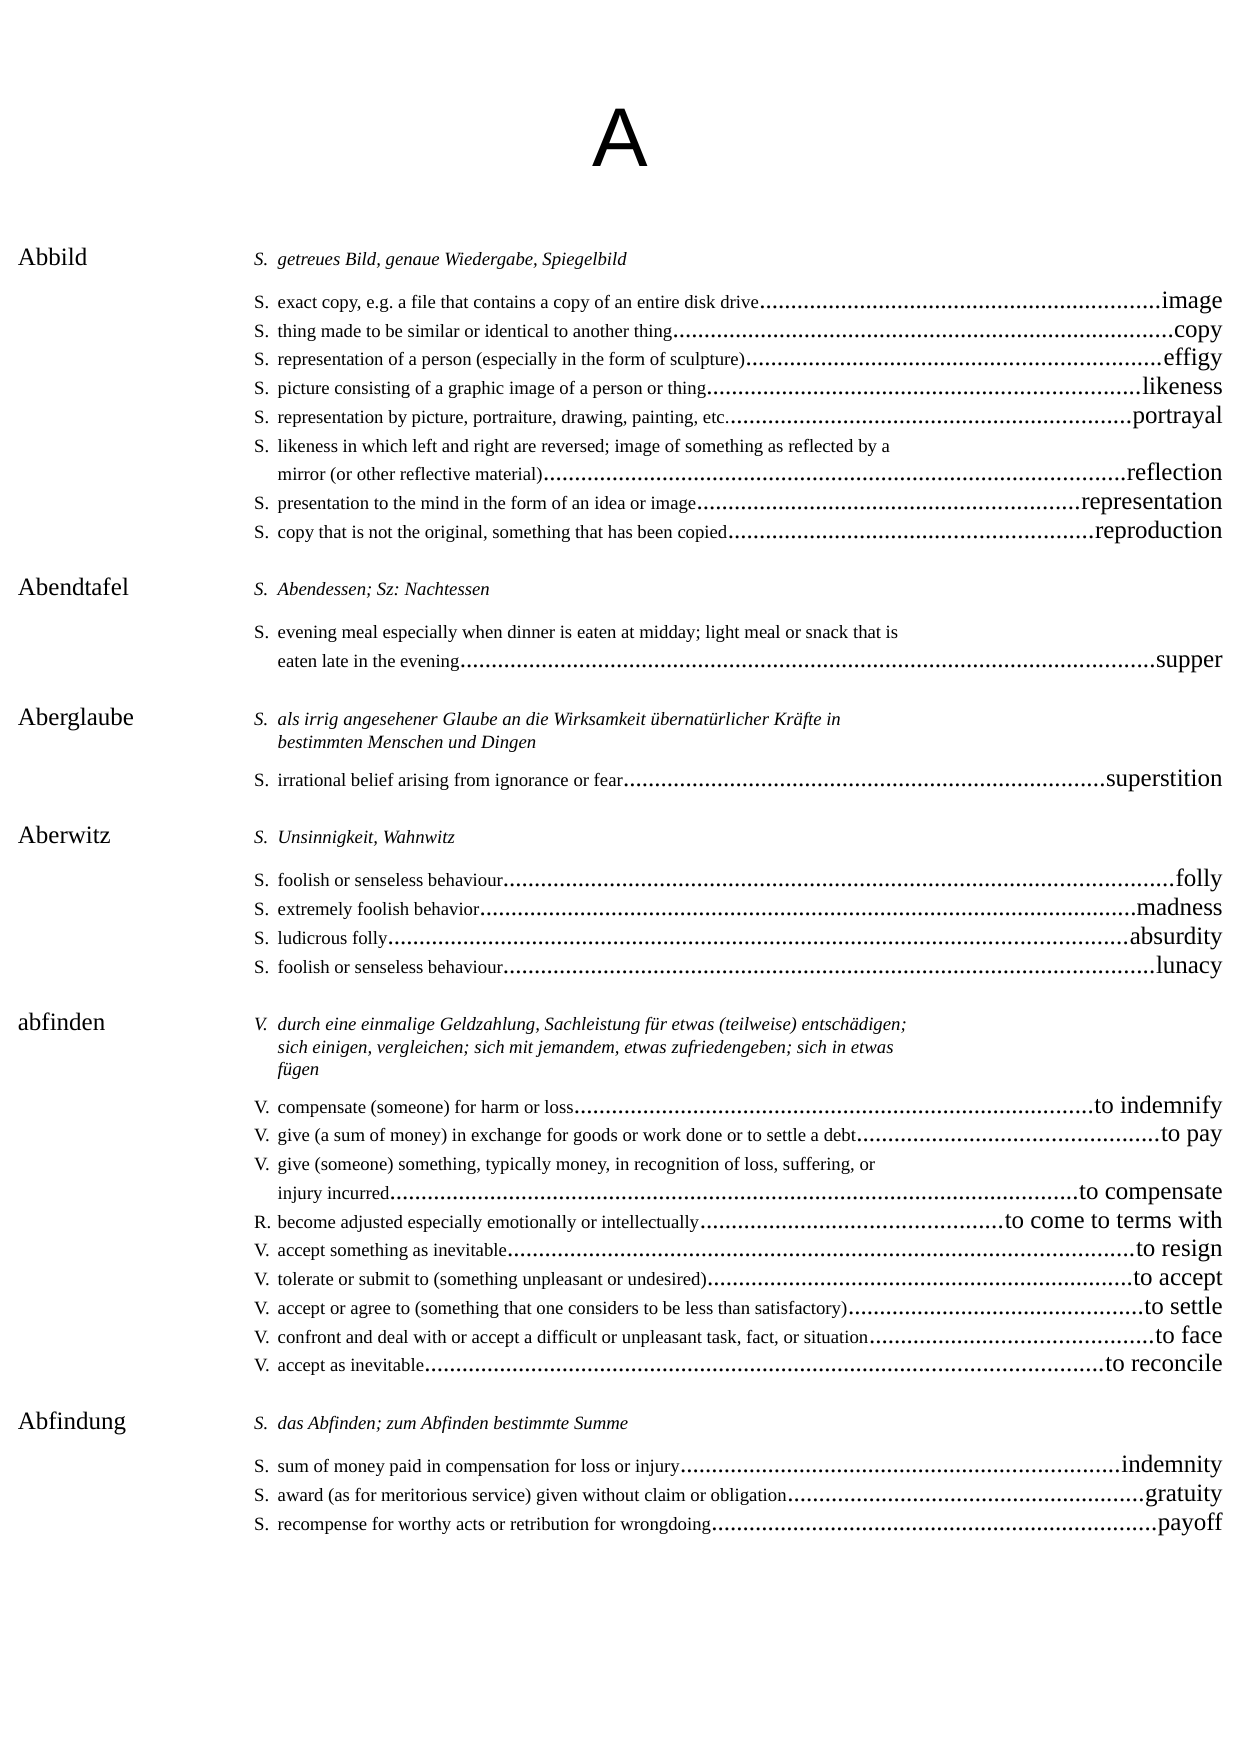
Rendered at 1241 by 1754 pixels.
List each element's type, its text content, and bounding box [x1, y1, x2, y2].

text S. sum of money paid in compensation for loss or injury indemnity [18, 1449, 1222, 1478]
text V. give (someone) something, typically money, in recognition of loss, suffering, or [18, 1147, 1222, 1176]
text R. become adjusted especially emotionally or intellectually to come to terms with [18, 1205, 1222, 1233]
text V. tolerate or submit to (something unpleasant or undesired) to accept [18, 1262, 1222, 1291]
text S. irrational belief arising from ignorance or fear superstition [18, 763, 1222, 792]
text V. accept something as inevitable to resign [18, 1233, 1222, 1262]
text S. award (as for meritorious service) given without claim or obligation gratuity [18, 1478, 1222, 1507]
text abfinden V. durch eine einmalige Geldzahlung, Sachleistung für etwas (teilweise) entschädigen; [18, 1007, 1222, 1036]
text fügen [18, 1057, 1222, 1079]
text V. confront and deal with or accept a difficult or unpleasant task, fact, or situation to face [18, 1320, 1222, 1348]
text V. compensate (someone) for harm or loss to indemnify [18, 1090, 1222, 1118]
text A [18, 88, 1222, 184]
text S. thing made to be similar or identical to another thing copy [18, 314, 1222, 342]
text V. accept as inevitable to reconcile [18, 1348, 1222, 1377]
text S. extremely foolish behavior madness [18, 892, 1222, 921]
text Abfindung S. das Abfinden; zum Abfinden bestimmte Summe [18, 1406, 1222, 1435]
text S. representation by picture, portraiture, drawing, painting, etc. portrayal [18, 400, 1222, 429]
text mirror (or other reflective material) reflection [18, 457, 1222, 486]
text S. copy that is not the original, something that has been copied reproduction [18, 515, 1222, 544]
text Aberglaube S. als irrig angesehener Glaube an die Wirksamkeit übernatürlicher Kräfte in [18, 702, 1222, 731]
text Abendtafel S. Abendessen; Sz: Nachtessen [18, 572, 1222, 601]
text S. evening meal especially when dinner is eaten at midday; light meal or snack that is [18, 616, 1222, 644]
text eaten late in the evening supper [18, 644, 1222, 673]
text S. picture consisting of a graphic image of a person or thing likeness [18, 371, 1222, 400]
text injury incurred to compensate [18, 1176, 1222, 1205]
text S. foolish or senseless behaviour folly [18, 863, 1222, 892]
text S. presentation to the mind in the form of an idea or image representation [18, 486, 1222, 515]
text V. give (a sum of money) in exchange for goods or work done or to settle a debt to pay [18, 1118, 1222, 1147]
text S. ludicrous folly absurdity [18, 921, 1222, 950]
text S. foolish or senseless behaviour lunacy [18, 950, 1222, 978]
text Aberwitz S. Unsinnigkeit, Wahnwitz [18, 820, 1222, 849]
text S. representation of a person (especially in the form of sculpture) effigy [18, 342, 1222, 371]
text V. accept or agree to (something that one considers to be less than satisfactory) to settle [18, 1291, 1222, 1320]
text bestimmten Menschen und Dingen [18, 731, 1222, 752]
text S. likeness in which left and right are reversed; image of something as reflected by a [18, 429, 1222, 457]
text S. recompense for worthy acts or retribution for wrongdoing payoff [18, 1507, 1222, 1535]
text S. exact copy, e.g. a file that contains a copy of an entire disk drive image [18, 285, 1222, 314]
text sich einigen, vergleichen; sich mit jemandem, etwas zufriedengeben; sich in etwas [18, 1036, 1222, 1057]
text Abbild S. getreues Bild, genaue Wiedergabe, Spiegelbild [18, 242, 1222, 271]
